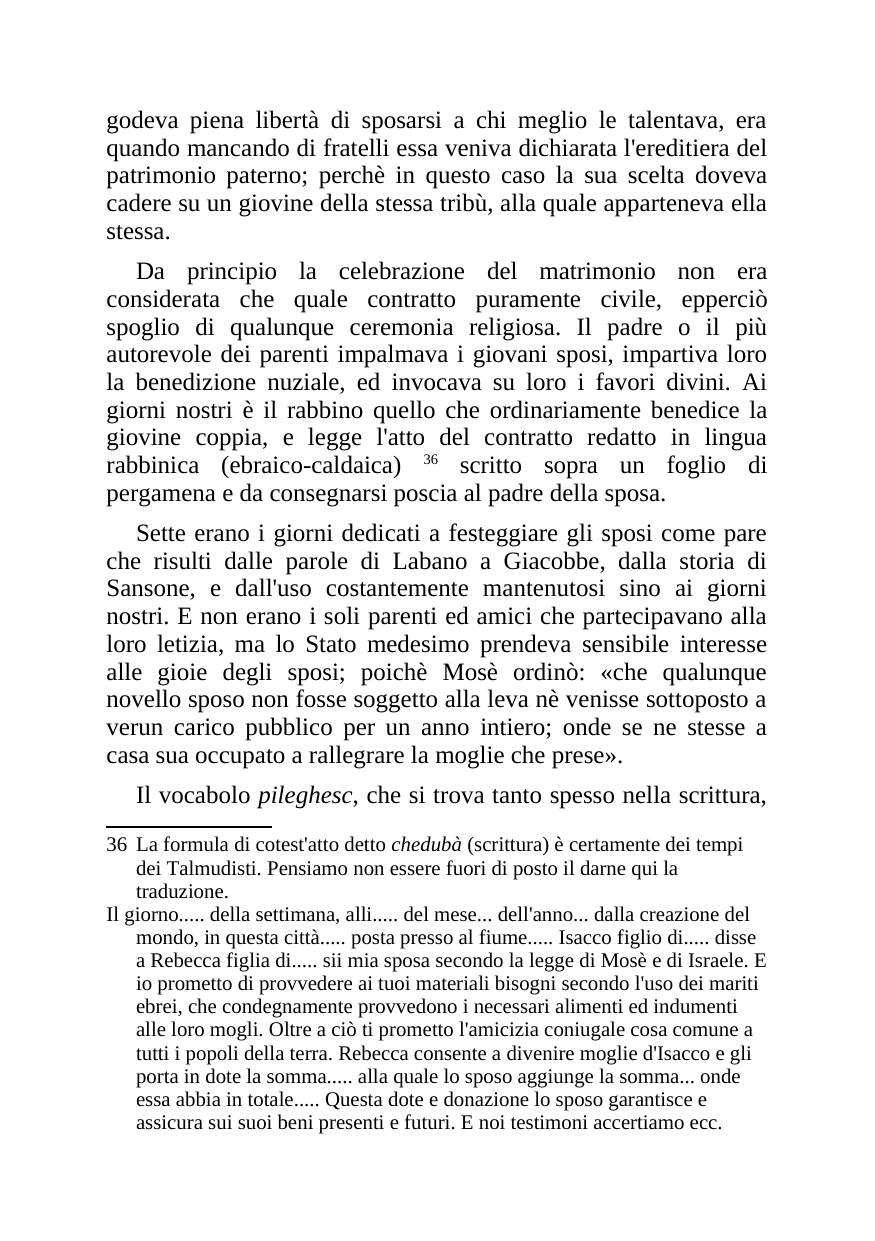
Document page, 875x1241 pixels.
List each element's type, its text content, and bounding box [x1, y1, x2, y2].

text Da principio la celebrazione del matrimonio non era considerata che quale contratto puramente civile, epperciò spoglio di qualunque ceremonia religiosa. Il padre o il più autorevole dei parenti impalmava i giovani sposi, impartiva loro la benedizione nuziale, ed invocava su loro i favori divini. Ai giorni nostri è il rabbino quello che ordinariamente benedice la giovine coppia, e legge l'atto del contratto redatto in lingua rabbinica (ebraico-caldaica) scritto sopra un foglio di pergamena e da consegnarsi poscia al padre della sposa. [106, 257, 768, 507]
text Il vocabolo pileghesc, che si trova tanto spesso nella scrittura, [106, 781, 768, 809]
text godeva piena libertà di sposarsi a chi meglio le talentava, era quando mancando di fratelli essa veniva dichiarata l'ereditiera del patrimonio paterno; perchè in questo caso la sua scelta doveva cadere su un giovine della stessa tribù, alla quale apparteneva ella stessa. [106, 106, 768, 245]
text Il giorno..... della settimana, alli..... del mese... dell'anno... dalla creazione del mondo, in questa città..... posta presso al fiume..... Isacco figlio di..... disse a Rebecca figlia di..... sii mia sposa secondo la legge di Mosè e di Israele. E io prometto di provvedere ai tuoi materiali bisogni secondo l'uso dei mariti ebrei, che condegnamente provvedono i necessari alimenti ed indumenti alle loro mogli. Oltre a ciò ti prometto l'amicizia coniugale cosa comune a tutti i popoli della terra. Rebecca consente a divenire moglie d'Isacco e gli porta in dote la somma..... alla quale lo sposo aggiunge la somma... onde essa abbia in totale..... Questa dote e donazione lo sposo garantisce e assicura sui suoi beni presenti e futuri. E noi testimoni accertiamo ecc. [106, 903, 768, 1134]
text Sette erano i giorni dedicati a festeggiare gli sposi come pare che risulti dalle parole di Labano a Giacobbe, dalla storia di Sansone, e dall'uso costantemente mantenutosi sino ai giorni nostri. E non erano i soli parenti ed amici che partecipavano alla loro letizia, ma lo Stato medesimo prendeva sensibile interesse alle gioie degli sposi; poichè Mosè ordinò: «che qualunque novello sposo non fosse soggetto alla leva nè venisse sottoposto a verun carico pubblico per un anno intiero; onde se ne stesse a casa sua occupato a rallegrare la moglie che prese». [106, 519, 768, 768]
text La formula di cotest'atto detto chedubà (scrittura) è certamente dei tempi dei Talmudisti. Pensiamo non essere fuori di posto il darne qui la traduzione. [106, 833, 768, 903]
